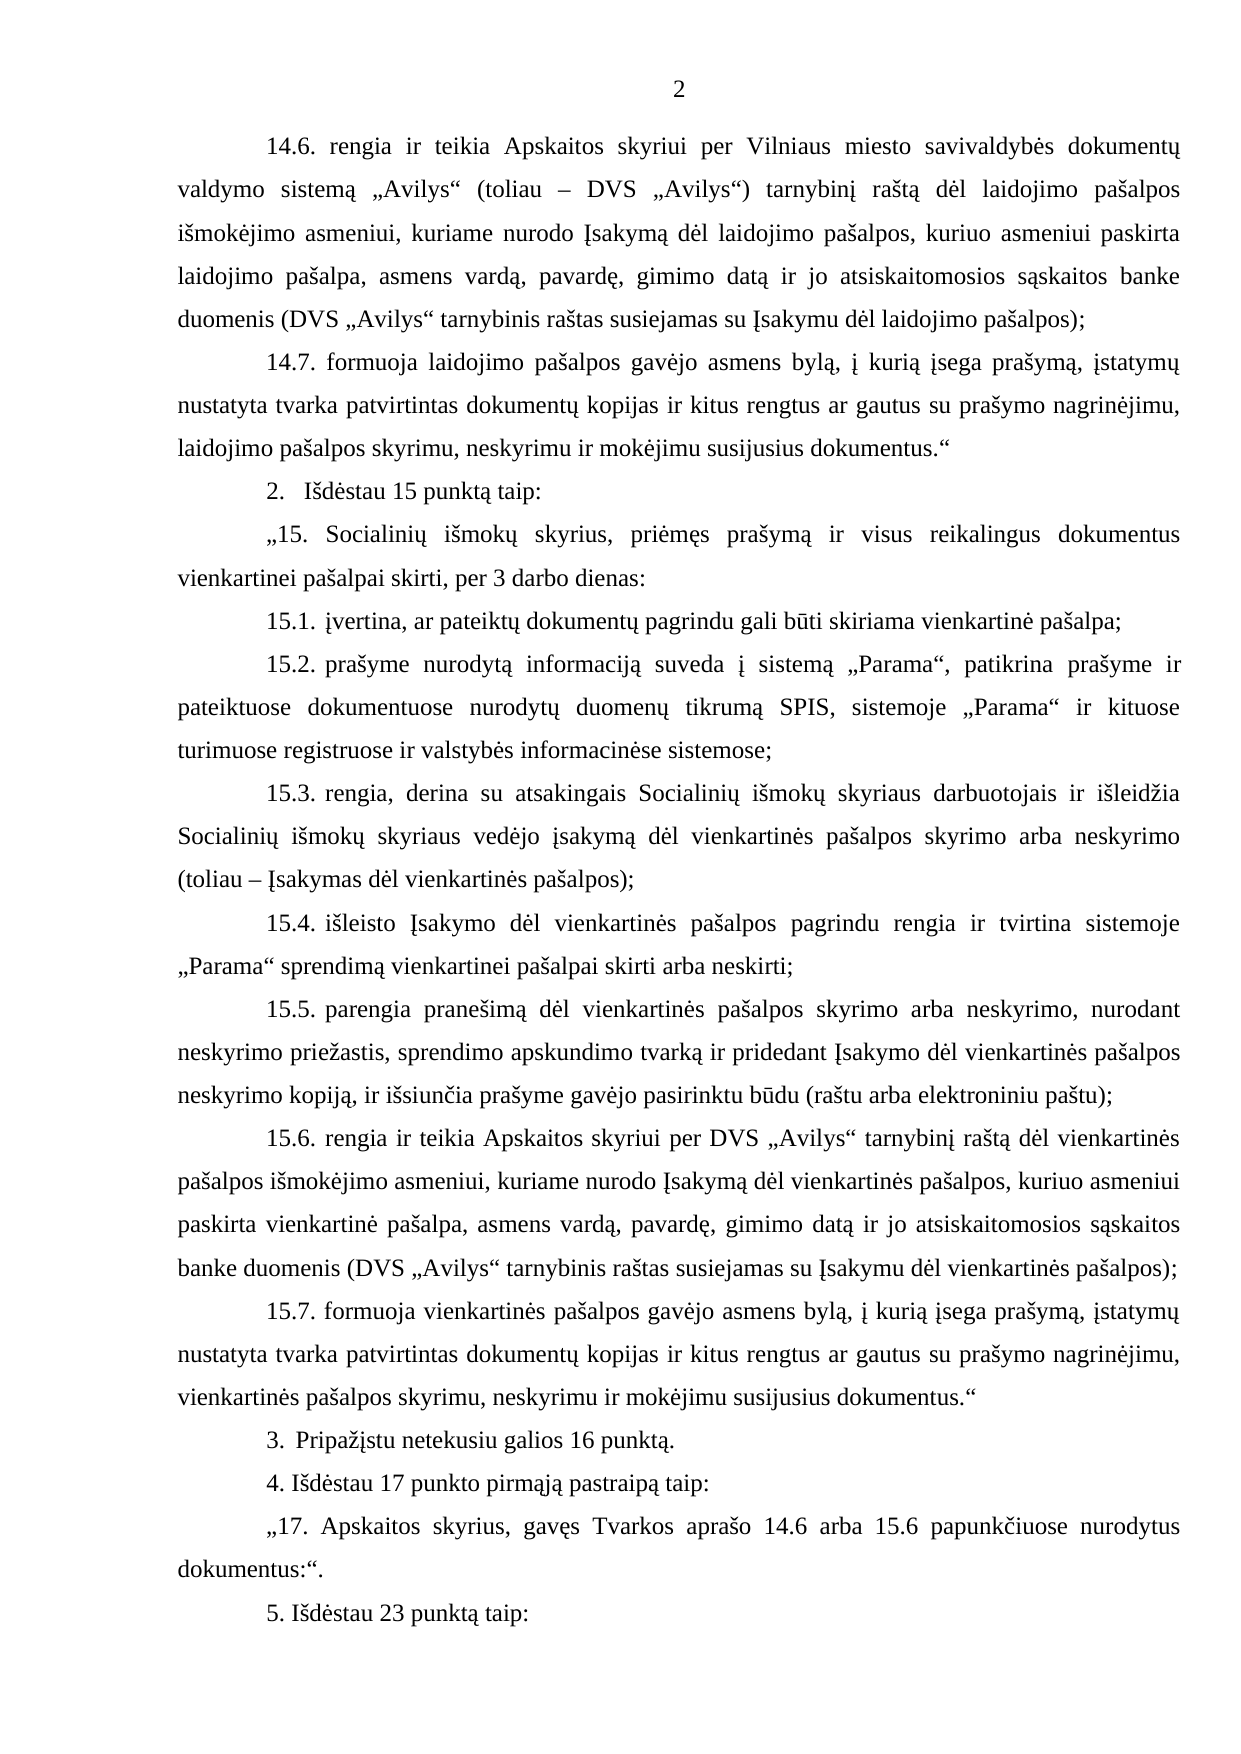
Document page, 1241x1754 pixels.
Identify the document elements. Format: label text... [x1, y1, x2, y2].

text 15.4. išleisto Įsakymo dėl vienkartinės pašalpos pagrindu rengia ir tvirtina sistemoje „Parama“ sprendimą vienkartinei pašalpai skirti arba neskirti; [177, 908, 1181, 979]
text 15.1. įvertina, ar pateiktų dokumentų pagrindu gali būti skiriama vienkartinė pašalpa; [227, 606, 1181, 634]
text 14.7. formuoja laidojimo pašalpos gavėjo asmens bylą, į kurią įsega prašymą, įstatymų nustatyta tvarka patvirtintas dokumentų kopijas ir kitus rengtus ar gautus su prašymo nagrinėjimu, laidojimo pašalpos skyrimu, neskyrimu ir mokėjimu susijusius dokumentus.“ [177, 347, 1181, 462]
text 15.5. parengia pranešimą dėl vienkartinės pašalpos skyrimo arba neskyrimo, nurodant neskyrimo priežastis, sprendimo apskundimo tvarką ir pridedant Įsakymo dėl vienkartinės pašalpos neskyrimo kopiją, ir išsiunčia prašyme gavėjo pasirinktu būdu (raštu arba elektroniniu paštu); [177, 994, 1181, 1109]
text 2. Išdėstau 15 punktą taip: [266, 476, 1181, 505]
text 15.6. rengia ir teikia Apskaitos skyriui per DVS „Avilys“ tarnybinį raštą dėl vienkartinės pašalpos išmokėjimo asmeniui, kuriame nurodo Įsakymą dėl vienkartinės pašalpos, kuriuo asmeniui paskirta vienkartinė pašalpa, asmens vardą, pavardę, gimimo datą ir jo atsiskaitomosios sąskaitos banke duomenis (DVS „Avilys“ tarnybinis raštas susiejamas su Įsakymu dėl vienkartinės pašalpos); [177, 1123, 1181, 1281]
text „15. Socialinių išmokų skyrius, priėmęs prašymą ir visus reikalingus dokumentus vienkartinei pašalpai skirti, per 3 darbo dienas: [177, 519, 1181, 591]
text 15.7. formuoja vienkartinės pašalpos gavėjo asmens bylą, į kurią įsega prašymą, įstatymų nustatyta tvarka patvirtintas dokumentų kopijas ir kitus rengtus ar gautus su prašymo nagrinėjimu, vienkartinės pašalpos skyrimu, neskyrimu ir mokėjimu susijusius dokumentus.“ [177, 1296, 1181, 1411]
text „17. Apskaitos skyrius, gavęs Tvarkos aprašo 14.6 arba 15.6 papunkčiuose nurodytus dokumentus:“. [177, 1511, 1181, 1583]
text 15.2. prašyme nurodytą informaciją suveda į sistemą „Parama“, patikrina prašyme ir pateiktuose dokumentuose nurodytų duomenų tikrumą SPIS, sistemoje „Parama“ ir kituose turimuose registruose ir valstybės informacinėse sistemose; [177, 649, 1181, 764]
text 3. Pripažįstu netekusiu galios 16 punktą. [266, 1425, 1181, 1454]
text 15.3. rengia, derina su atsakingais Socialinių išmokų skyriaus darbuotojais ir išleidžia Socialinių išmokų skyriaus vedėjo įsakymą dėl vienkartinės pašalpos skyrimo arba neskyrimo (toliau – Įsakymas dėl vienkartinės pašalpos); [177, 778, 1181, 893]
text 5. Išdėstau 23 punktą taip: [266, 1598, 1181, 1626]
text 14.6. rengia ir teikia Apskaitos skyriui per Vilniaus miesto savivaldybės dokumentų valdymo sistemą „Avilys“ (toliau – DVS „Avilys“) tarnybinį raštą dėl laidojimo pašalpos išmokėjimo asmeniui, kuriame nurodo Įsakymą dėl laidojimo pašalpos, kuriuo asmeniui paskirta laidojimo pašalpa, asmens vardą, pavardę, gimimo datą ir jo atsiskaitomosios sąskaitos banke duomenis (DVS „Avilys“ tarnybinis raštas susiejamas su Įsakymu dėl laidojimo pašalpos); [177, 131, 1181, 333]
text 4. Išdėstau 17 punkto pirmąją pastraipą taip: [266, 1468, 1181, 1497]
